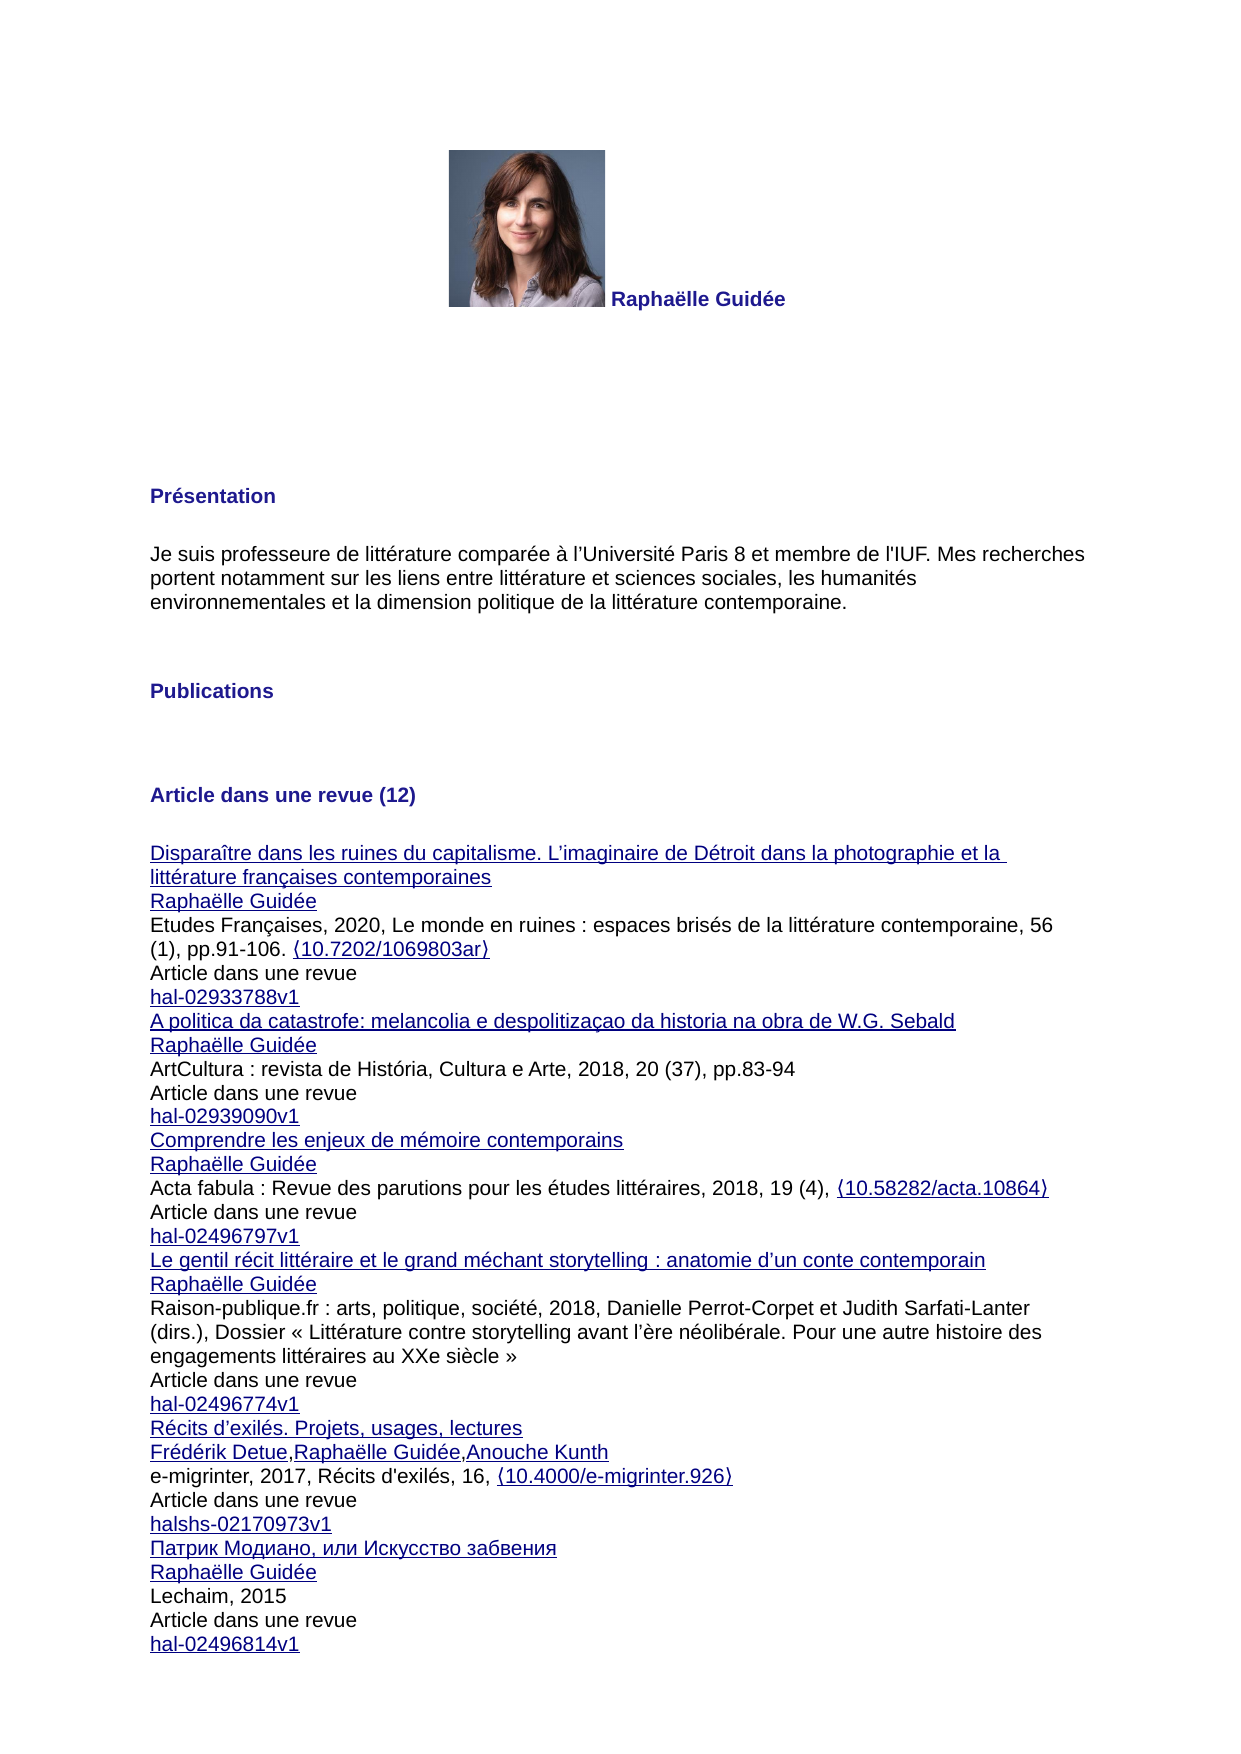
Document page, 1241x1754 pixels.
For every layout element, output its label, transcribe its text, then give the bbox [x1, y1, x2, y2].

table_cell Le gentil récit littéraire et le grand méchant storytelling : anatomie d’un conte contemporain Raphaëlle Guidée Raison-publique.fr : arts, politique, société, 2018, Danielle Perrot-Corpet et Judith Sarfati-Lanter (dirs.), Dossier « Littérature contre storytelling avant l’ère néolibérale. Pour une autre histoire des engagements littéraires au XXe siècle » Article dans une revue hal-02496774v1 [150, 1248, 1090, 1416]
text Je suis professeure de littérature comparée à l’Université Paris 8 et membre de l'IUF. Mes recherches portent notamment sur les liens entre littérature et sciences sociales, les humanités environnementales et la dimension politique de la littérature contemporaine. [150, 542, 1090, 614]
table_cell Récits d’exilés. Projets, usages, lectures Frédérik Detue,Raphaëlle Guidée,Anouche Kunth e-migrinter, 2017, Récits d'exilés, 16, ⟨10.4000/e-migrinter.926⟩ Article dans une revue halshs-02170973v1 [150, 1416, 1090, 1536]
subtitle Publications [150, 679, 1090, 703]
table_cell Comprendre les enjeux de mémoire contemporains Raphaëlle Guidée Acta fabula : Revue des parutions pour les études littéraires, 2018, 19 (4), ⟨10.58282/acta.10864⟩ Article dans une revue hal-02496797v1 [150, 1128, 1090, 1248]
table_cell A politica da catastrofe: melancolia e despolitizaçao da historia na obra de W.G. Sebald Raphaëlle Guidée ArtCultura : revista de História, Cultura e Arte, 2018, 20 (37), pp.83-94 Article dans une revue hal-02939090v1 [150, 1009, 1090, 1128]
table_cell Патрик Модиано, или Искусство забвения Raphaëlle Guidée Lechaim, 2015 Article dans une revue hal-02496814v1 [150, 1536, 1090, 1655]
subtitle Article dans une revue (12) [150, 782, 1090, 806]
subtitle Raphaëlle Guidée [150, 150, 1090, 311]
table_header Disparaître dans les ruines du capitalisme. L’imaginaire de Détroit dans la photographie et la littérature françaises contemporaines Raphaëlle Guidée Etudes Françaises, 2020, Le monde en ruines : espaces brisés de la littérature contemporaine, 56 (1), pp.91-106. ⟨10.7202/1069803ar⟩ Article dans une revue hal-02933788v1 [150, 841, 1090, 1008]
picture [448, 150, 605, 307]
subtitle Présentation [150, 483, 1090, 507]
